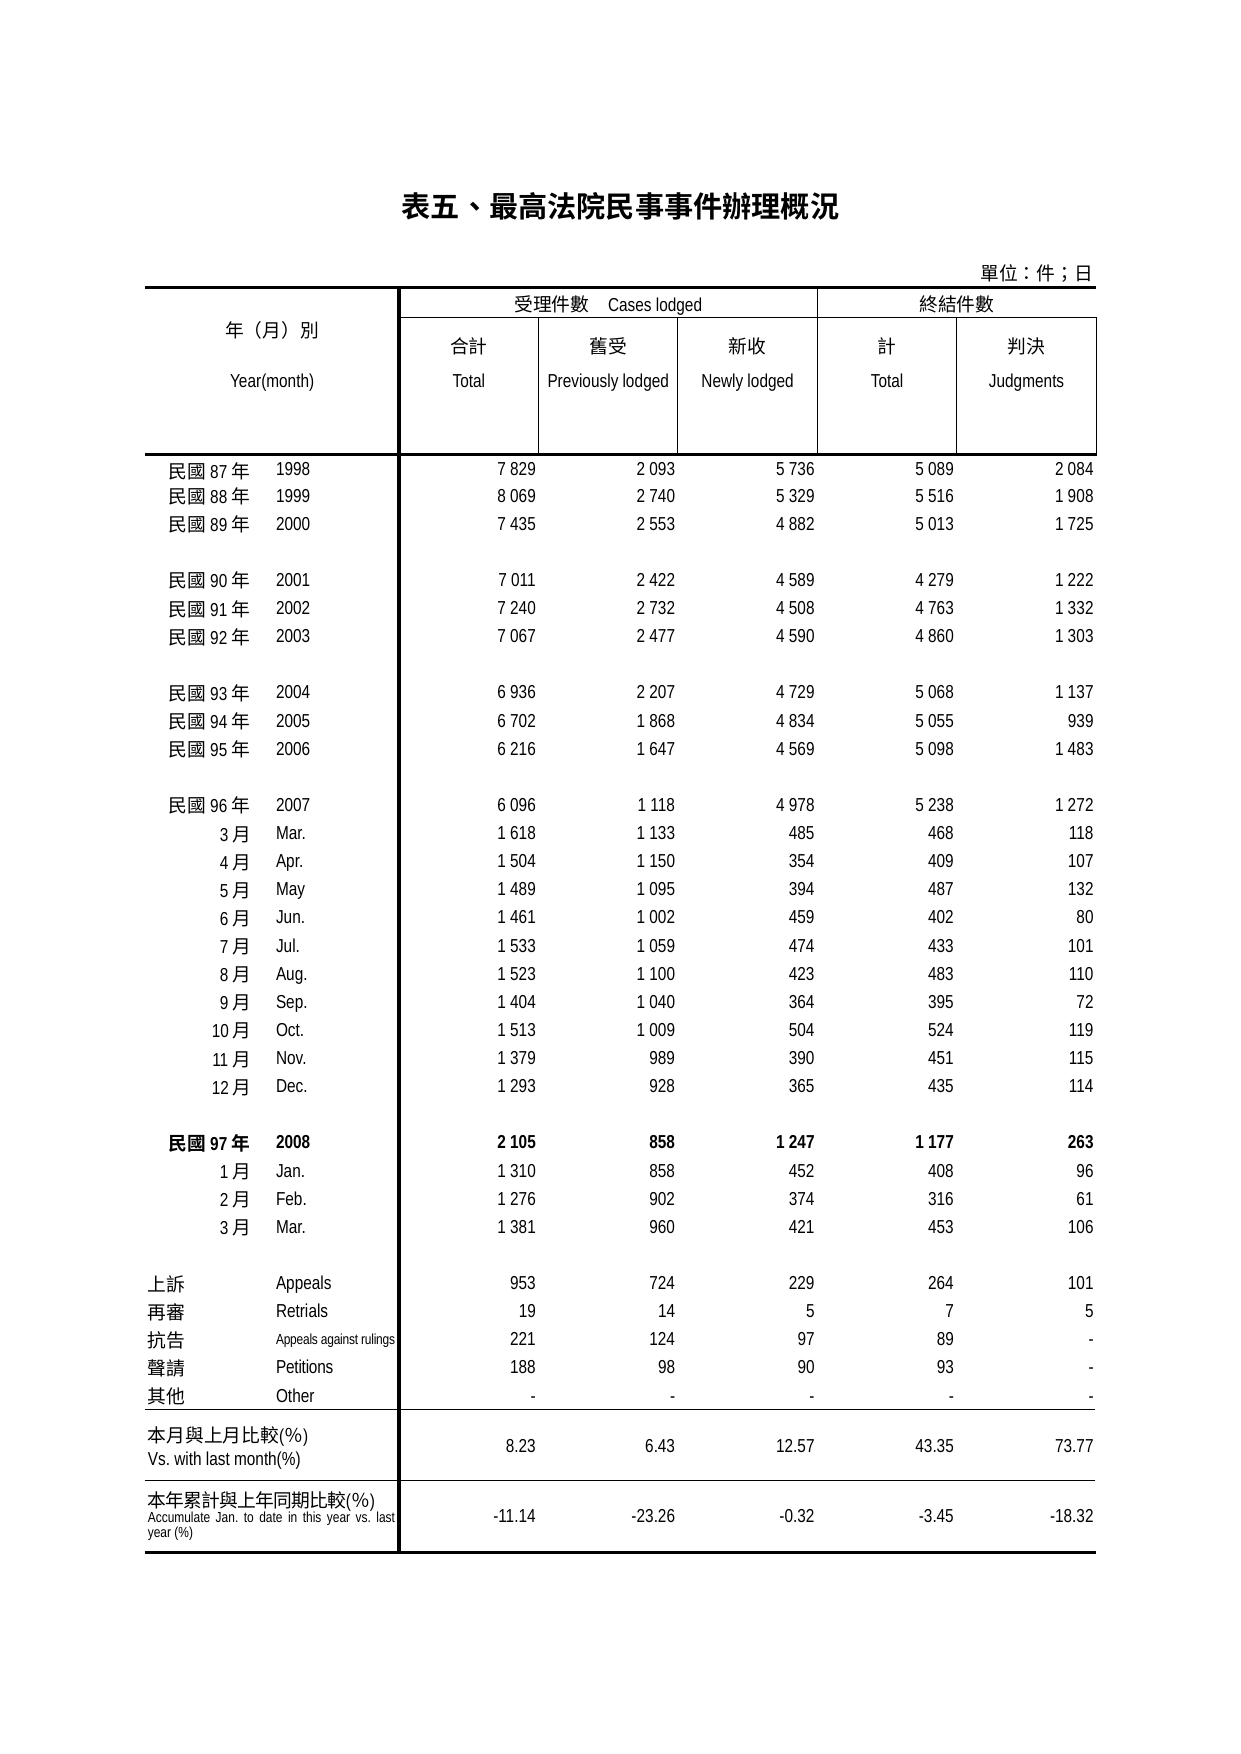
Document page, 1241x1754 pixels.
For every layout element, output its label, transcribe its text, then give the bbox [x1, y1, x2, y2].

table_cell - [956, 1325, 1096, 1353]
table_cell 2 207 [538, 678, 678, 706]
table_cell [817, 650, 956, 678]
table_cell 354 [678, 847, 817, 875]
table_cell 452 [678, 1156, 817, 1184]
table_cell 1 118 [538, 791, 678, 819]
table_cell [956, 538, 1096, 566]
table_cell [956, 650, 1096, 678]
table_cell -18.32 [956, 1480, 1096, 1551]
table_cell 6.43 [538, 1410, 678, 1480]
table_cell 5 329 [678, 481, 817, 509]
table_cell 7 240 [401, 594, 538, 622]
table_cell Appeals [273, 1269, 397, 1297]
table_cell [817, 538, 956, 566]
table_cell 2 422 [538, 566, 678, 594]
table_cell - [401, 1381, 538, 1409]
table_cell 1 725 [956, 509, 1096, 537]
table_cell 395 [817, 988, 956, 1016]
table_cell [401, 1100, 538, 1128]
table_cell 1 381 [401, 1213, 538, 1241]
table_cell [273, 1241, 397, 1269]
table_cell 1 868 [538, 706, 678, 734]
table_cell 1 332 [956, 594, 1096, 622]
table_cell 4 763 [817, 594, 956, 622]
table_cell Sep. [273, 988, 397, 1016]
table_cell [273, 538, 397, 566]
table_cell 107 [956, 847, 1096, 875]
table_cell [538, 1100, 678, 1128]
table_cell 1 002 [538, 903, 678, 931]
table_cell 2 732 [538, 594, 678, 622]
table_cell 61 [956, 1184, 1096, 1212]
table_cell 5 238 [817, 791, 956, 819]
table_cell 4 569 [678, 734, 817, 762]
table_cell 316 [817, 1184, 956, 1212]
table_cell 民國 95年 [145, 734, 273, 762]
table_cell 9月 [145, 988, 273, 1016]
table_cell 4 860 [817, 622, 956, 650]
table_cell 72 [956, 988, 1096, 1016]
table_cell 433 [817, 931, 956, 959]
table_cell [817, 763, 956, 791]
table_cell 民國 97年 [145, 1128, 273, 1156]
table_cell 2003 [273, 622, 397, 650]
table_cell 1 310 [401, 1156, 538, 1184]
table_cell 民國 92年 [145, 622, 273, 650]
table_cell 73.77 [956, 1409, 1096, 1480]
table_cell Total [818, 370, 956, 453]
table_cell 264 [817, 1269, 956, 1297]
table_cell Newly lodged [678, 370, 817, 453]
table_cell 5 098 [817, 734, 956, 762]
table_cell [538, 1241, 678, 1269]
table_cell [956, 1100, 1096, 1128]
table_cell [678, 763, 817, 791]
table_cell 263 [956, 1128, 1096, 1156]
table_cell 本年累計與上年同期比較(％) Accumulate Jan. to date in this year vs. last year (%) [145, 1481, 397, 1551]
table_cell [678, 650, 817, 678]
table_cell 4 589 [678, 566, 817, 594]
table_cell 1 404 [401, 988, 538, 1016]
table_cell Jan. [273, 1156, 397, 1184]
table_cell 2006 [273, 734, 397, 762]
table_cell 408 [817, 1156, 956, 1184]
table_cell 487 [817, 875, 956, 903]
table_cell 7 [817, 1297, 956, 1325]
table_cell [401, 538, 538, 566]
table_cell 2002 [273, 594, 397, 622]
table_cell 474 [678, 931, 817, 959]
table_cell [401, 1241, 538, 1269]
table_cell 4 978 [678, 791, 817, 819]
table_cell 2008 [273, 1128, 397, 1156]
table_cell [145, 1100, 273, 1128]
text 表五、最高法院民事事件辦理概況 [148, 183, 1092, 225]
table_cell 724 [538, 1269, 678, 1297]
table_cell 6 702 [401, 706, 538, 734]
table_cell 6 936 [401, 678, 538, 706]
table_cell 124 [538, 1325, 678, 1353]
table_cell Jun. [273, 903, 397, 931]
table_cell 101 [956, 1269, 1096, 1297]
table_cell Other [273, 1381, 397, 1409]
table_cell Petitions [273, 1353, 397, 1381]
table_cell 民國 90年 [145, 566, 273, 594]
table_cell [401, 763, 538, 791]
table_cell [956, 763, 1096, 791]
table_cell 435 [817, 1072, 956, 1100]
table_cell 953 [401, 1269, 538, 1297]
table_cell 928 [538, 1072, 678, 1100]
table_cell 7 011 [401, 566, 538, 594]
table_cell - [956, 1353, 1096, 1381]
table_cell - [956, 1381, 1096, 1409]
table_cell 5 055 [817, 706, 956, 734]
table_cell 1 379 [401, 1044, 538, 1072]
table_cell 民國 88年 [145, 481, 273, 509]
table_cell 80 [956, 903, 1096, 931]
table_cell 858 [538, 1156, 678, 1184]
table_cell 43.35 [817, 1410, 956, 1480]
table_cell 451 [817, 1044, 956, 1072]
table_cell 1 272 [956, 791, 1096, 819]
table_cell 8月 [145, 959, 273, 987]
table_cell 4 729 [678, 678, 817, 706]
table_cell -23.26 [538, 1481, 678, 1551]
table_cell 2月 [145, 1184, 273, 1212]
table_cell 8 069 [401, 481, 538, 509]
table_cell 聲請 [145, 1353, 273, 1381]
table_cell 7月 [145, 931, 273, 959]
table_cell 423 [678, 959, 817, 987]
table_cell 97 [678, 1325, 817, 1353]
table_cell May [273, 875, 397, 903]
table_cell 1 489 [401, 875, 538, 903]
table_cell 1 095 [538, 875, 678, 903]
table_cell 7 829 [401, 456, 538, 481]
table_cell 12月 [145, 1072, 273, 1100]
table_cell 11月 [145, 1044, 273, 1072]
table_cell 858 [538, 1128, 678, 1156]
table_cell [956, 1241, 1096, 1269]
table_cell 本月與上月比較(％) Vs. with last month(%) [145, 1410, 397, 1480]
table_cell 409 [817, 847, 956, 875]
table_cell [817, 1100, 956, 1128]
table_cell 960 [538, 1213, 678, 1241]
table_cell 1 533 [401, 931, 538, 959]
table_cell 4 508 [678, 594, 817, 622]
table_cell -3.45 [817, 1481, 956, 1551]
table_cell 抗告 [145, 1325, 273, 1353]
table_cell 2001 [273, 566, 397, 594]
table_cell 939 [956, 706, 1096, 734]
table_cell -11.14 [401, 1481, 538, 1551]
table_cell - [538, 1381, 678, 1409]
table_cell [678, 1100, 817, 1128]
table_cell 459 [678, 903, 817, 931]
table_cell 101 [956, 931, 1096, 959]
table_cell 上訴 [145, 1269, 273, 1297]
table_cell Apr. [273, 847, 397, 875]
table_cell 2 084 [956, 456, 1096, 481]
table_cell 5 089 [817, 456, 956, 481]
table_cell 7 067 [401, 622, 538, 650]
table_cell Year(month) [145, 370, 397, 453]
table_cell Retrials [273, 1297, 397, 1325]
text 單位：件；日 [148, 259, 1092, 286]
table_cell 舊受 [539, 318, 677, 370]
table_cell Jul. [273, 931, 397, 959]
table_cell 1998 [273, 456, 397, 481]
table_cell 1 276 [401, 1184, 538, 1212]
table_cell [817, 1241, 956, 1269]
table_cell 2 477 [538, 622, 678, 650]
table_cell 390 [678, 1044, 817, 1072]
table_cell 115 [956, 1044, 1096, 1072]
table_cell 1 177 [817, 1128, 956, 1156]
table_cell [273, 763, 397, 791]
table_cell 5 736 [678, 456, 817, 481]
table_cell 3月 [145, 819, 273, 847]
table_cell 1月 [145, 1156, 273, 1184]
table_cell [678, 538, 817, 566]
table_cell 19 [401, 1297, 538, 1325]
table_cell 民國 94年 [145, 706, 273, 734]
table_cell 4 834 [678, 706, 817, 734]
table_cell 989 [538, 1044, 678, 1072]
table_cell 96 [956, 1156, 1096, 1184]
table_cell 483 [817, 959, 956, 987]
table_cell 1 009 [538, 1016, 678, 1044]
table_cell [145, 538, 273, 566]
table_cell 394 [678, 875, 817, 903]
table_cell 10月 [145, 1016, 273, 1044]
table_cell 1 647 [538, 734, 678, 762]
table_cell 119 [956, 1016, 1096, 1044]
table_cell 132 [956, 875, 1096, 903]
table_cell 468 [817, 819, 956, 847]
table_cell 374 [678, 1184, 817, 1212]
table_cell 新收 [678, 318, 817, 370]
table_cell 民國 93年 [145, 678, 273, 706]
table_cell Oct. [273, 1016, 397, 1044]
table_cell 114 [956, 1072, 1096, 1100]
table_cell 民國 96年 [145, 791, 273, 819]
table_cell 計 [818, 318, 956, 370]
table_cell 1 303 [956, 622, 1096, 650]
table_cell [145, 650, 273, 678]
table_cell 1 908 [956, 481, 1096, 509]
table_cell 4 590 [678, 622, 817, 650]
table_cell 221 [401, 1325, 538, 1353]
table_cell 106 [956, 1213, 1096, 1241]
table_cell 188 [401, 1353, 538, 1381]
table_cell 1 461 [401, 903, 538, 931]
table_cell [538, 763, 678, 791]
table_cell 5 013 [817, 509, 956, 537]
table_cell 2007 [273, 791, 397, 819]
table_cell 5 [956, 1297, 1096, 1325]
table_cell 1 483 [956, 734, 1096, 762]
table_cell 1 247 [678, 1128, 817, 1156]
table_cell 1 133 [538, 819, 678, 847]
table_cell 再審 [145, 1297, 273, 1325]
table_cell - [817, 1381, 956, 1409]
table_cell 5 068 [817, 678, 956, 706]
table_cell 5 516 [817, 481, 956, 509]
table_cell 485 [678, 819, 817, 847]
table_cell 民國 91年 [145, 594, 273, 622]
table_cell -0.32 [678, 1481, 817, 1551]
table_cell 1 222 [956, 566, 1096, 594]
table_cell [538, 650, 678, 678]
table_cell 110 [956, 959, 1096, 987]
table_header 受理件數 Cases lodged [401, 289, 817, 317]
table_cell 1999 [273, 481, 397, 509]
table_cell 1 504 [401, 847, 538, 875]
table_cell 229 [678, 1269, 817, 1297]
table_cell 93 [817, 1353, 956, 1381]
table_cell Judgments [957, 370, 1096, 453]
table_cell Dec. [273, 1072, 397, 1100]
table_cell 504 [678, 1016, 817, 1044]
table_cell 1 513 [401, 1016, 538, 1044]
table_cell 8.23 [401, 1410, 538, 1480]
table_cell 4月 [145, 847, 273, 875]
table_header 年（月）別 [145, 289, 397, 370]
table_header 終結件數 [818, 289, 1096, 317]
table_cell 524 [817, 1016, 956, 1044]
table_cell 1 293 [401, 1072, 538, 1100]
table_cell 2 553 [538, 509, 678, 537]
table_cell Appeals against rulings [273, 1325, 397, 1353]
table_cell 453 [817, 1213, 956, 1241]
table_cell 365 [678, 1072, 817, 1100]
table_cell 2 740 [538, 481, 678, 509]
table_cell [273, 650, 397, 678]
table_cell 3月 [145, 1213, 273, 1241]
table_cell 1 040 [538, 988, 678, 1016]
table_cell 1 523 [401, 959, 538, 987]
table_cell 6 096 [401, 791, 538, 819]
table_cell 402 [817, 903, 956, 931]
table_cell 判決 [957, 318, 1096, 370]
table_cell [145, 763, 273, 791]
table_cell Mar. [273, 819, 397, 847]
table_cell 2 093 [538, 456, 678, 481]
table_cell 5 [678, 1297, 817, 1325]
table_cell 1 100 [538, 959, 678, 987]
table_cell Aug. [273, 959, 397, 987]
table_cell Nov. [273, 1044, 397, 1072]
table_cell Feb. [273, 1184, 397, 1212]
table_cell 98 [538, 1353, 678, 1381]
table_cell 2005 [273, 706, 397, 734]
table_cell 6 216 [401, 734, 538, 762]
table_cell 902 [538, 1184, 678, 1212]
table_cell 364 [678, 988, 817, 1016]
table_cell 12.57 [678, 1410, 817, 1480]
table_cell [145, 1241, 273, 1269]
table_cell 7 435 [401, 509, 538, 537]
table_cell 1 137 [956, 678, 1096, 706]
table_cell Total [401, 370, 538, 453]
table_cell [401, 650, 538, 678]
table_cell 其他 [145, 1381, 273, 1409]
table_cell 4 279 [817, 566, 956, 594]
table_cell 民國 89年 [145, 509, 273, 537]
table_cell 1 150 [538, 847, 678, 875]
table_cell - [678, 1381, 817, 1409]
table_cell [538, 538, 678, 566]
table_cell 90 [678, 1353, 817, 1381]
table_cell 14 [538, 1297, 678, 1325]
table_cell 2000 [273, 509, 397, 537]
table_cell 1 618 [401, 819, 538, 847]
table_cell Previously lodged [539, 370, 677, 453]
table_cell 2004 [273, 678, 397, 706]
table_cell 5月 [145, 875, 273, 903]
table_cell Mar. [273, 1213, 397, 1241]
table_cell [273, 1100, 397, 1128]
table_cell 6月 [145, 903, 273, 931]
table_cell 合計 [401, 318, 538, 370]
table_cell 89 [817, 1325, 956, 1353]
table_cell 民國 87年 [145, 456, 273, 481]
table_cell 118 [956, 819, 1096, 847]
table_cell 2 105 [401, 1128, 538, 1156]
table_cell 1 059 [538, 931, 678, 959]
table_cell [678, 1241, 817, 1269]
table_cell 421 [678, 1213, 817, 1241]
table_cell 4 882 [678, 509, 817, 537]
